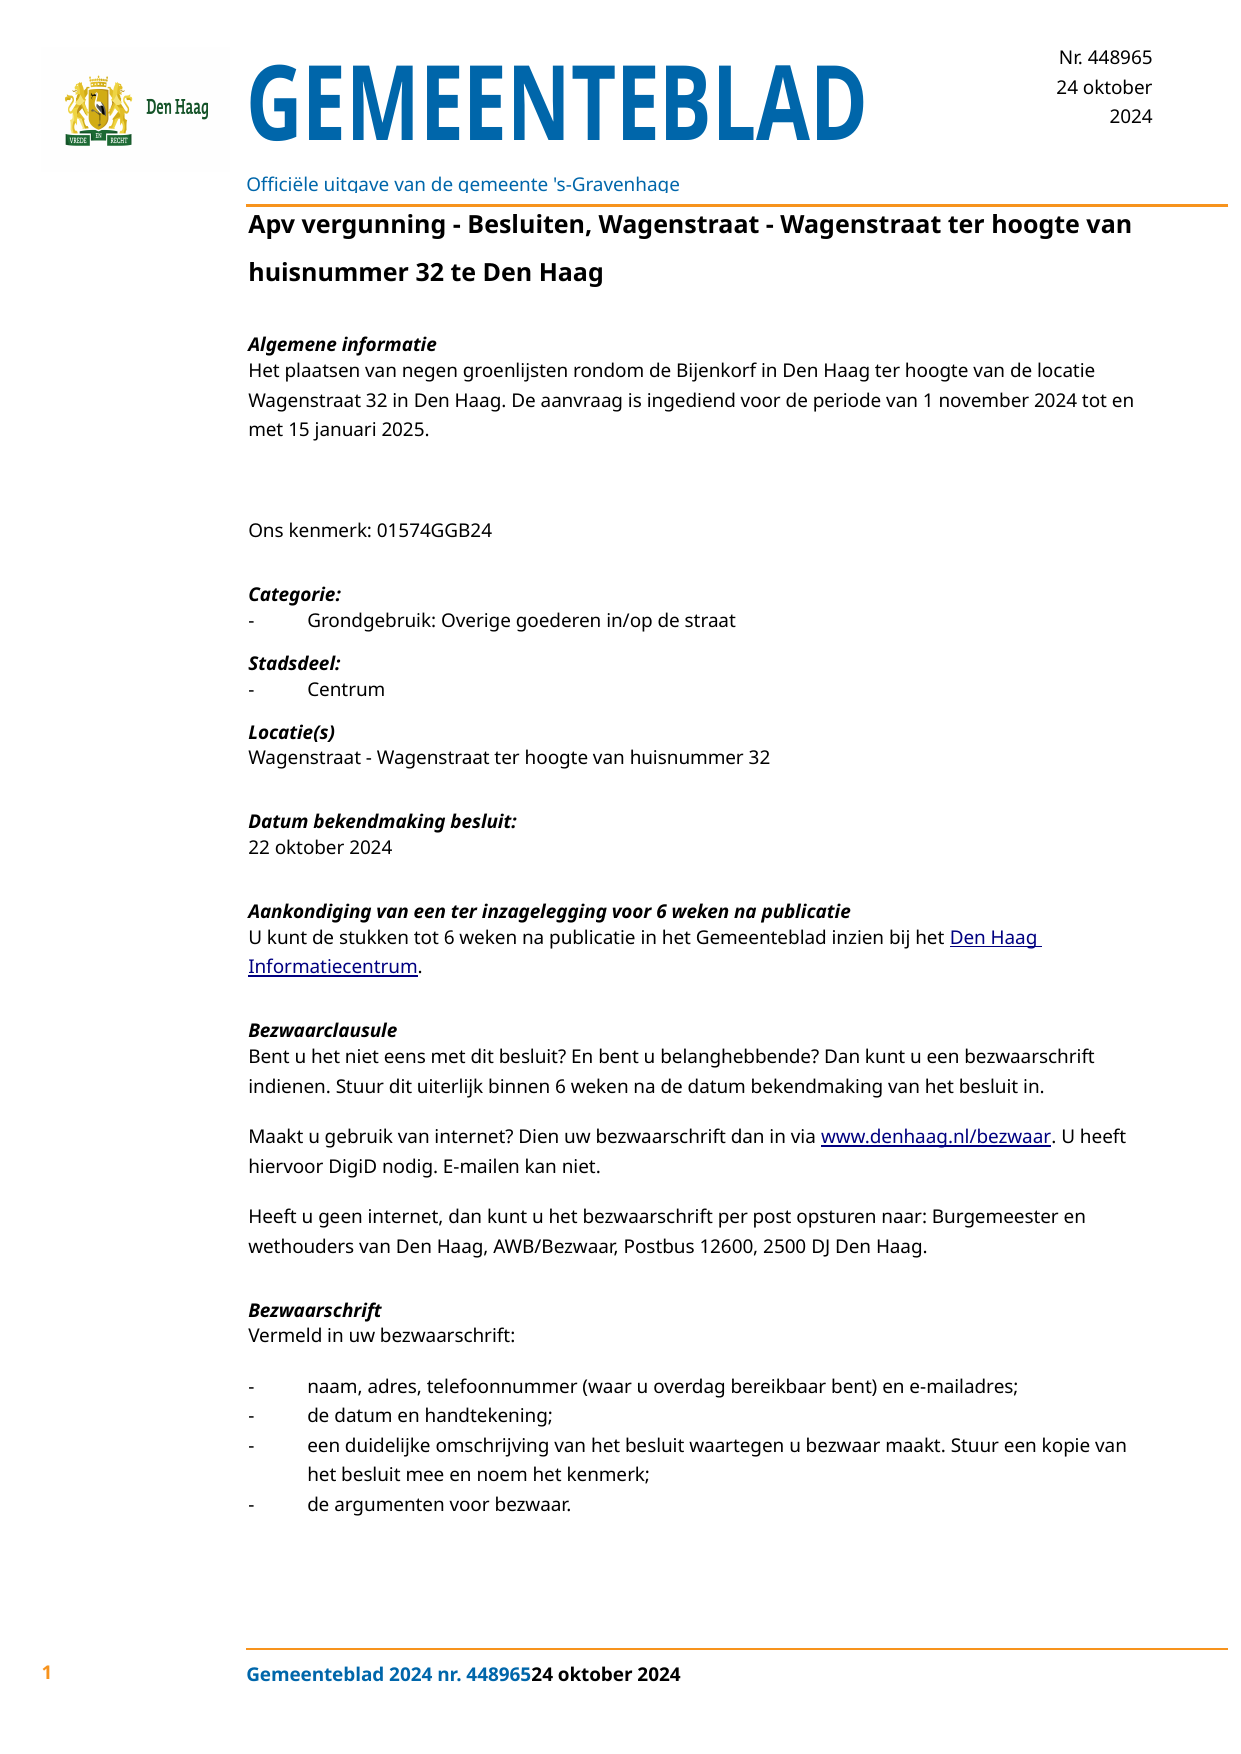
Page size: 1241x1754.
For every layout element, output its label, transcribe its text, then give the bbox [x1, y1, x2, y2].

text Aankondiging van een ter inzagelegging voor 6 weken na publicatie [248, 898, 1152, 924]
text Bent u het niet eens met dit besluit? En bent u belanghebbende? Dan kunt u een bezwaarschrift indienen. Stuur dit uiterlijk binnen 6 weken na de datum bekendmaking van het besluit in. [248, 1043, 1152, 1098]
text Locatie(s) [248, 719, 1152, 744]
text Apv vergunning - Besluiten, Wagenstraat - Wagenstraat ter hoogte van huisnummer 32 te Den Haag [248, 207, 1152, 288]
text Bezwaarclausule [248, 1017, 1152, 1043]
list de argumenten voor bezwaar. [248, 1491, 1152, 1517]
list naam, adres, telefoonnummer (waar u overdag bereikbaar bent) en e-mailadres; [248, 1373, 1152, 1399]
list de datum en handtekening; [248, 1402, 1152, 1428]
text Ons kenmerk: 01574GGB24 [248, 517, 1152, 543]
picture [41, 47, 231, 172]
list Centrum [248, 676, 1152, 701]
text Wagenstraat - Wagenstraat ter hoogte van huisnummer 32 [248, 744, 1152, 770]
list Grondgebruik: Overige goederen in/op de straat [248, 607, 1152, 633]
text Bezwaarschrift [248, 1297, 1152, 1322]
list een duidelijke omschrijving van het besluit waartegen u bezwaar maakt. Stuur een kopie van het besluit mee en noem het kenmerk; [248, 1432, 1152, 1487]
text Vermeld in uw bezwaarschrift: [248, 1322, 1152, 1348]
text 22 oktober 2024 [248, 834, 1152, 860]
text Stadsdeel: [248, 650, 1152, 676]
text Categorie: [248, 581, 1152, 607]
text Maakt u gebruik van internet? Dien uw bezwaarschrift dan in via www.denhaag.nl/bezwaar. U heeft hiervoor DigiD nodig. E-mailen kan niet. [248, 1123, 1152, 1178]
text Algemene informatie [248, 331, 1152, 357]
text Het plaatsen van negen groenlijsten rondom de Bijenkorf in Den Haag ter hoogte van de locatie Wagenstraat 32 in Den Haag. De aanvraag is ingediend voor de periode van 1 november 2024 tot en met 15 januari 2025. [248, 357, 1152, 442]
text Heeft u geen internet, dan kunt u het bezwaarschrift per post opsturen naar: Burgemeester en wethouders van Den Haag, AWB/Bezwaar, Postbus 12600, 2500 DJ Den Haag. [248, 1203, 1152, 1258]
text Datum bekendmaking besluit: [248, 808, 1152, 834]
text U kunt de stukken tot 6 weken na publicatie in het Gemeenteblad inzien bij het Den Haag Informatiecentrum. [248, 924, 1152, 979]
